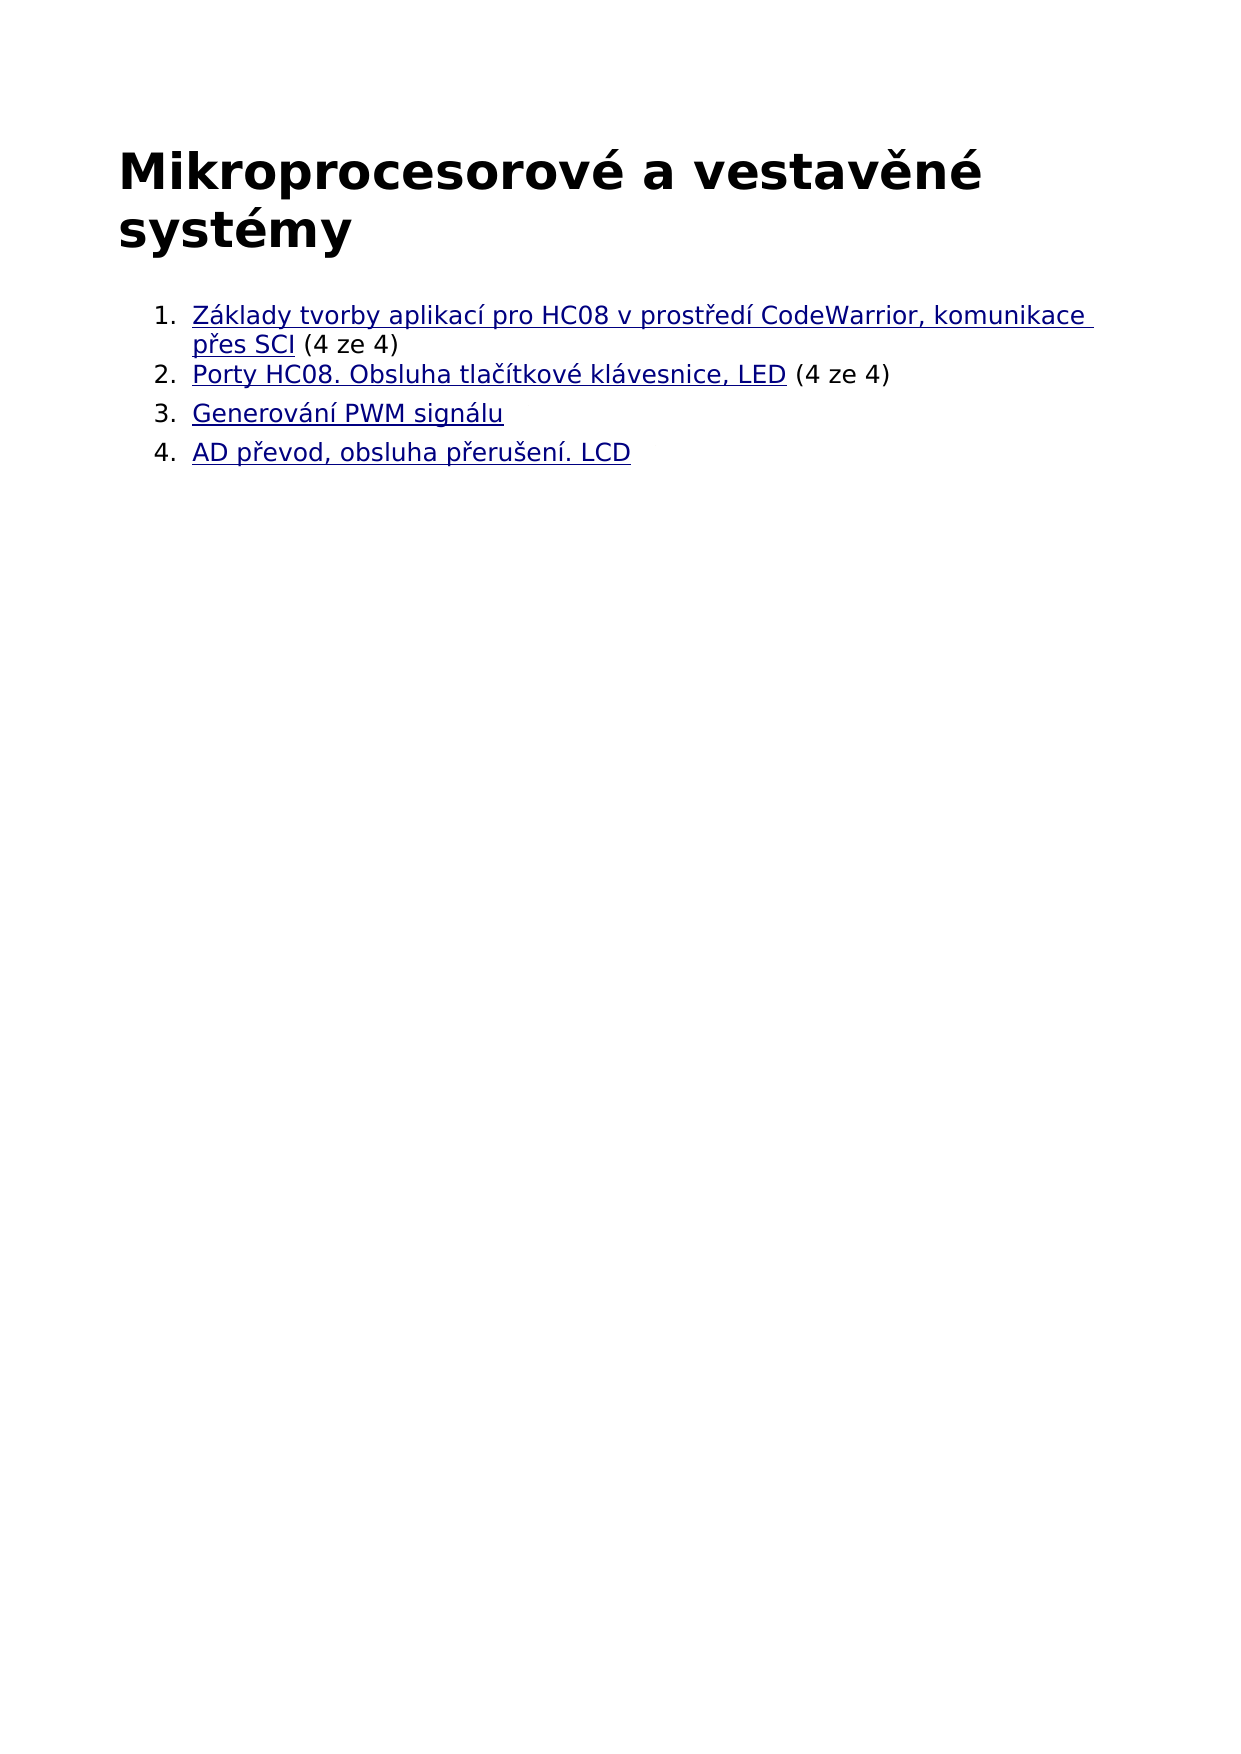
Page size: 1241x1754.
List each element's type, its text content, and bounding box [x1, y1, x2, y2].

subtitle Mikroprocesorové a vestavěné systémy [118, 143, 1122, 259]
list Generování PWM signálu [177, 389, 1122, 428]
list AD převod, obsluha přerušení. LCD [177, 428, 1122, 468]
list Základy tvorby aplikací pro HC08 v prostředí CodeWarrior, komunikace přes SCI (4 ze 4) [177, 302, 1122, 360]
list Porty HC08. Obsluha tlačítkové klávesnice, LED (4 ze 4) [177, 360, 1122, 389]
